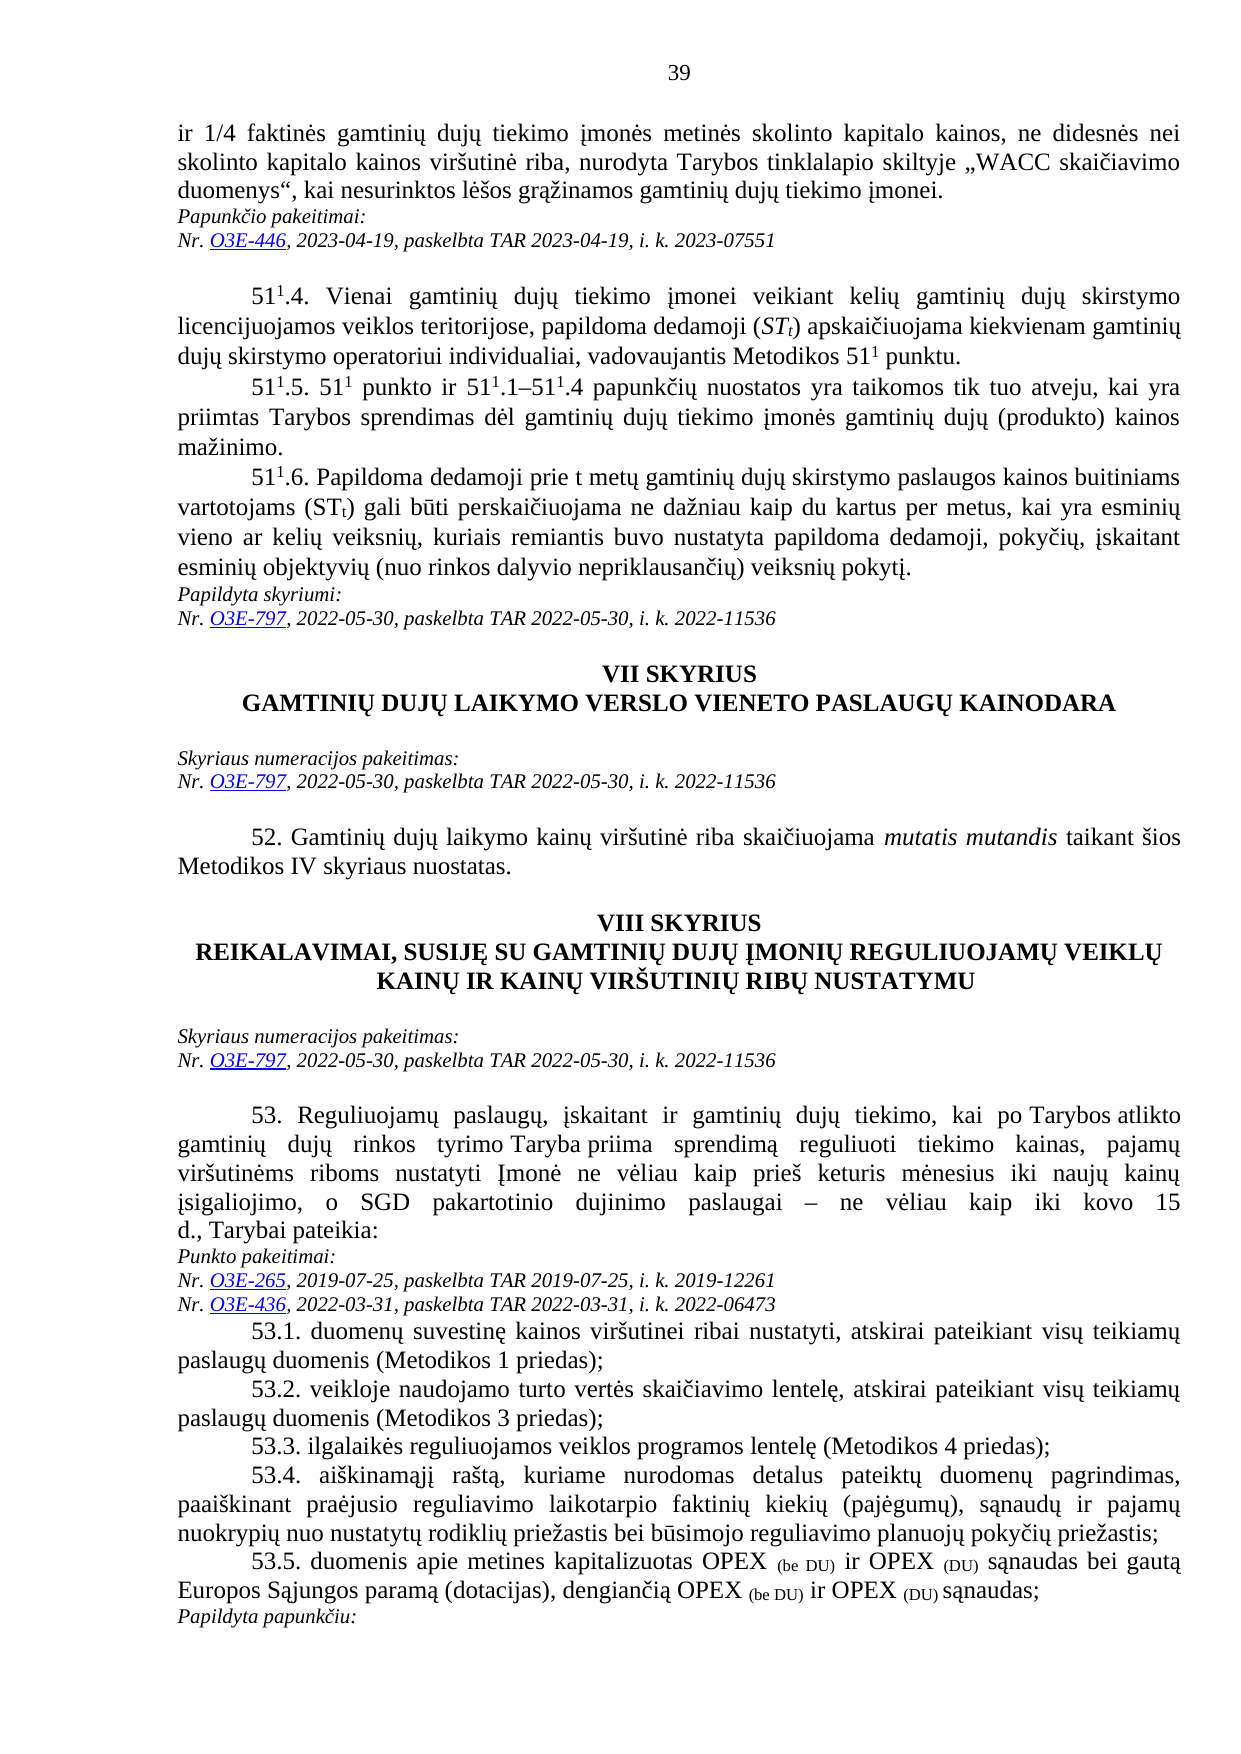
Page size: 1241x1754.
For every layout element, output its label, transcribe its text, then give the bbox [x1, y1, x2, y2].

text 53.5. duomenis apie metines kapitalizuotas OPEX (be DU) ir OPEX (DU) sąnaudas bei gautą Europos Sąjungos paramą (dotacijas), dengiančią OPEX (be DU) ir OPEX (DU) sąnaudas; [177, 1546, 1181, 1604]
text Nr. O3E-797, 2022-05-30, paskelbta TAR 2022-05-30, i. k. 2022-11536 [177, 1048, 1181, 1072]
text 511.4. Vienai gamtinių dujų tiekimo įmonei veikiant kelių gamtinių dujų skirstymo licencijuojamos veiklos teritorijose, papildoma dedamoji (STt) apskaičiuojama kiekvienam gamtinių dujų skirstymo operatoriui individualiai, vadovaujantis Metodikos 511 punktu. [177, 281, 1181, 370]
text 53.3. ilgalaikės reguliuojamos veiklos programos lentelę (Metodikos 4 priedas); [177, 1431, 1181, 1460]
text GAMTINIŲ DUJŲ LAIKYMO VERSLO VIENETO PASLAUGŲ KAINODARA [177, 688, 1181, 717]
text 53. Reguliuojamų paslaugų, įskaitant ir gamtinių dujų tiekimo, kai po Tarybos atlikto gamtinių dujų rinkos tyrimo Taryba priima sprendimą reguliuoti tiekimo kainas, pajamų viršutinėms riboms nustatyti Įmonė ne vėliau kaip prieš keturis mėnesius iki naujų kainų įsigaliojimo, o SGD pakartotinio dujinimo paslaugai – ne vėliau kaip iki kovo 15 d., Tarybai pateikia: [177, 1100, 1181, 1244]
text Nr. O3E-436, 2022-03-31, paskelbta TAR 2022-03-31, i. k. 2022-06473 [177, 1292, 1181, 1316]
text Punkto pakeitimai: [177, 1244, 1181, 1268]
text Nr. O3E-446, 2023-04-19, paskelbta TAR 2023-04-19, i. k. 2023-07551 [177, 228, 1181, 252]
text Nr. O3E-265, 2019-07-25, paskelbta TAR 2019-07-25, i. k. 2019-12261 [177, 1268, 1181, 1292]
text 52. Gamtinių dujų laikymo kainų viršutinė riba skaičiuojama mutatis mutandis taikant šios Metodikos IV skyriaus nuostatas. [177, 822, 1181, 880]
text Nr. O3E-797, 2022-05-30, paskelbta TAR 2022-05-30, i. k. 2022-11536 [177, 769, 1181, 793]
text Skyriaus numeracijos pakeitimas: [177, 1023, 1181, 1048]
text VIII SKYRIUS [177, 908, 1181, 937]
text VII SKYRIUS [177, 659, 1181, 688]
text 53.4. aiškinamąjį raštą, kuriame nurodomas detalus pateiktų duomenų pagrindimas, paaiškinant praėjusio reguliavimo laikotarpio faktinių kiekių (pajėgumų), sąnaudų ir pajamų nuokrypių nuo nustatytų rodiklių priežastis bei būsimojo reguliavimo planuojų pokyčių priežastis; [177, 1460, 1181, 1546]
text Papunkčio pakeitimai: [177, 204, 1181, 228]
text REIKALAVIMAI, SUSIJĘ SU GAMTINIŲ DUJŲ ĮMONIŲ REGULIUOJAMŲ VEIKLŲ KAINŲ IR KAINŲ VIRŠUTINIŲ RIBŲ NUSTATYMU [177, 937, 1181, 995]
text Nr. O3E-797, 2022-05-30, paskelbta TAR 2022-05-30, i. k. 2022-11536 [177, 606, 1181, 630]
text 511.5. 511 punkto ir 511.1–511.4 papunkčių nuostatos yra taikomos tik tuo atveju, kai yra priimtas Tarybos sprendimas dėl gamtinių dujų tiekimo įmonės gamtinių dujų (produkto) kainos mažinimo. [177, 372, 1181, 461]
text 511.6. Papildoma dedamoji prie t metų gamtinių dujų skirstymo paslaugos kainos buitiniams vartotojams (STt) gali būti perskaičiuojama ne dažniau kaip du kartus per metus, kai yra esminių vieno ar kelių veiksnių, kuriais remiantis buvo nustatyta papildoma dedamoji, pokyčių, įskaitant esminių objektyvių (nuo rinkos dalyvio nepriklausančių) veiksnių pokytį. [177, 462, 1181, 581]
text 53.2. veikloje naudojamo turto vertės skaičiavimo lentelę, atskirai pateikiant visų teikiamų paslaugų duomenis (Metodikos 3 priedas); [177, 1374, 1181, 1431]
text Papildyta papunkčiu: [177, 1604, 1181, 1628]
text Papildyta skyriumi: [177, 582, 1181, 606]
text ir 1/4 faktinės gamtinių dujų tiekimo įmonės metinės skolinto kapitalo kainos, ne didesnės nei skolinto kapitalo kainos viršutinė riba, nurodyta Tarybos tinklalapio skiltyje „WACC skaičiavimo duomenys“, kai nesurinktos lėšos grąžinamos gamtinių dujų tiekimo įmonei. [177, 118, 1181, 204]
text 53.1. duomenų suvestinę kainos viršutinei ribai nustatyti, atskirai pateikiant visų teikiamų paslaugų duomenis (Metodikos 1 priedas); [177, 1316, 1181, 1374]
text Skyriaus numeracijos pakeitimas: [177, 745, 1181, 769]
